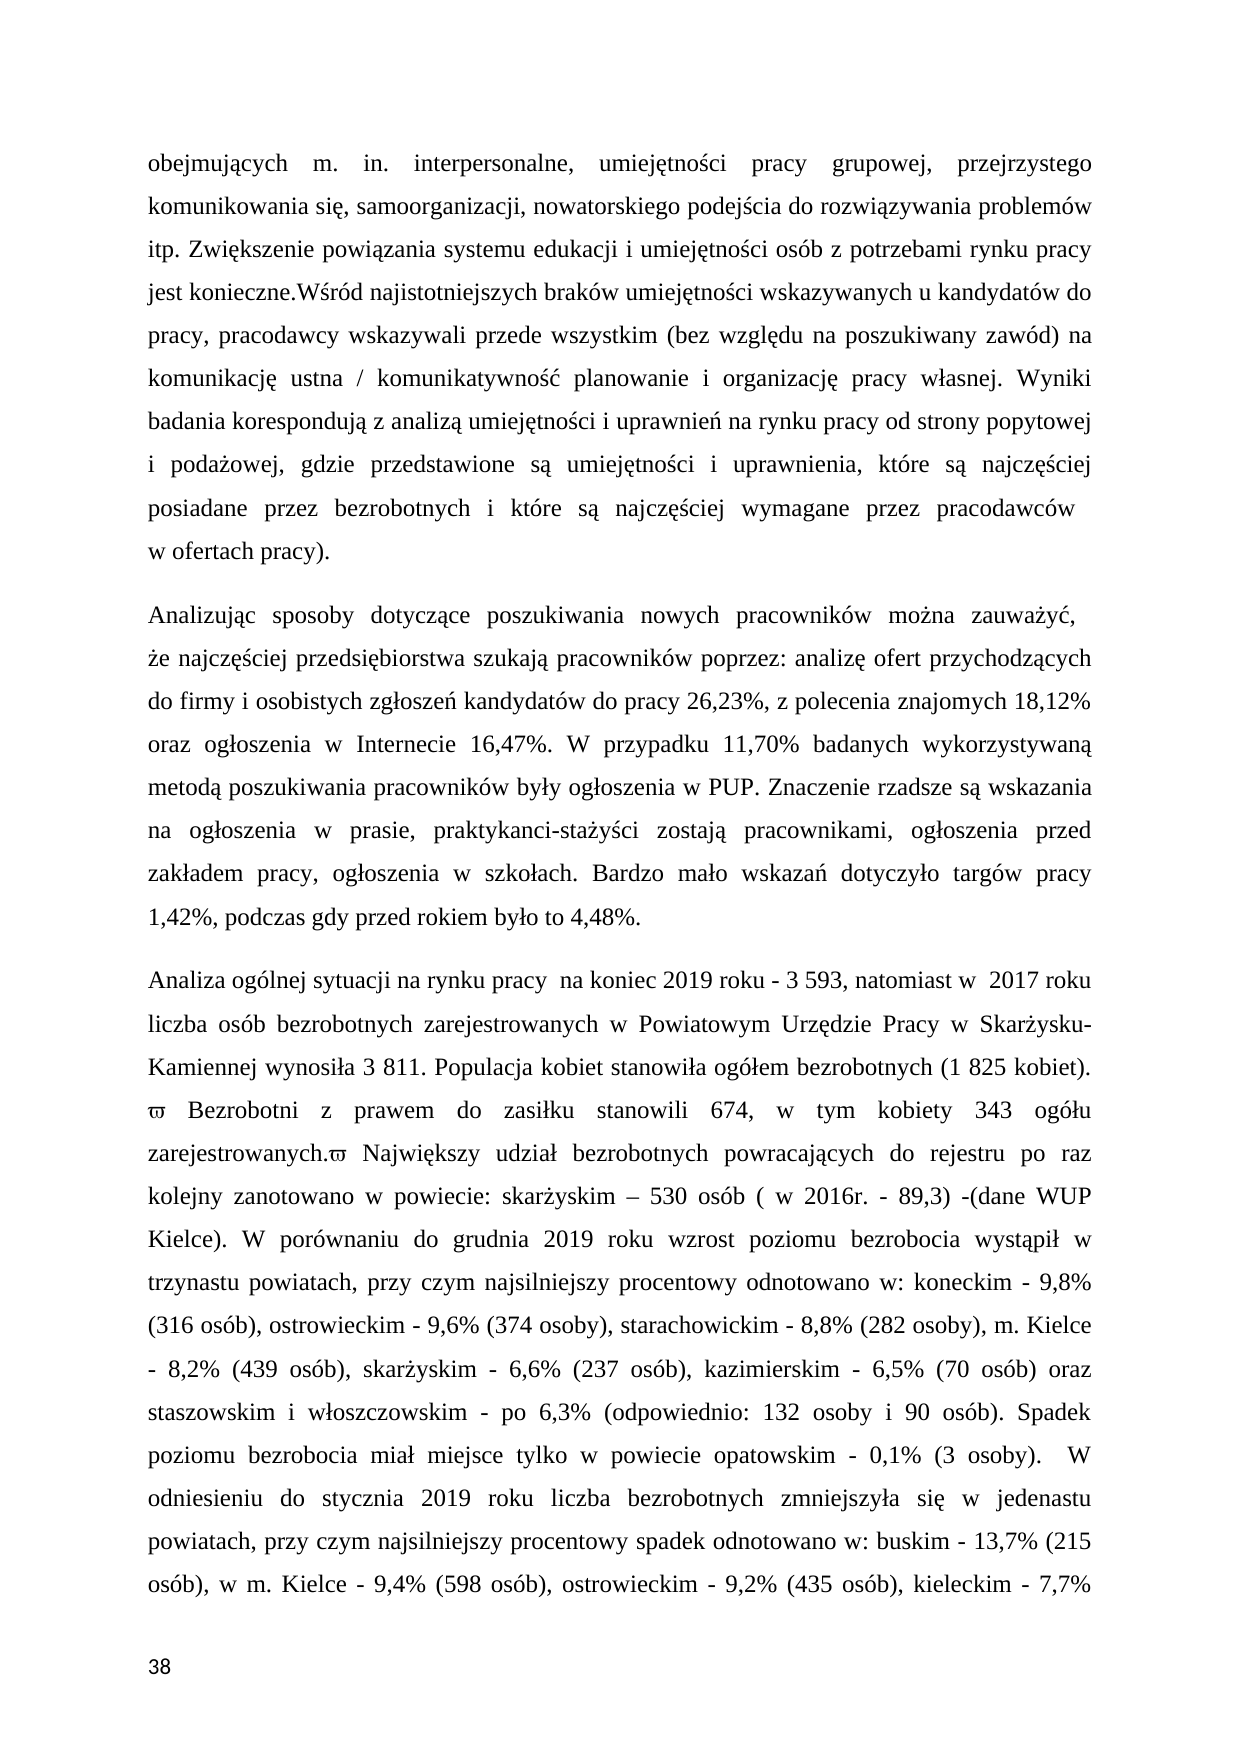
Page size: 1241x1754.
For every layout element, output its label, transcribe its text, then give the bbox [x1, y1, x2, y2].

text Analiza ogólnej sytuacji na rynku pracy na koniec 2019 roku - 3 593, natomiast w 2017 roku liczba osób bezrobotnych zarejestrowanych w Powiatowym Urzędzie Pracy w Skarżysku-Kamiennej wynosiła 3 811. Populacja kobiet stanowiła ogółem bezrobotnych (1 825 kobiet).  Bezrobotni z prawem do zasiłku stanowili 674, w tym kobiety 343 ogółu zarejestrowanych. Największy udział bezrobotnych powracających do rejestru po raz kolejny zanotowano w powiecie: skarżyskim – 530 osób ( w 2016r. - 89,3) -(dane WUP Kielce). W porównaniu do grudnia 2019 roku wzrost poziomu bezrobocia wystąpił w trzynastu powiatach, przy czym najsilniejszy procentowy odnotowano w: koneckim - 9,8% (316 osób), ostrowieckim - 9,6% (374 osoby), starachowickim - 8,8% (282 osoby), m. Kielce - 8,2% (439 osób), skarżyskim - 6,6% (237 osób), kazimierskim - 6,5% (70 osób) oraz staszowskim i włoszczowskim - po 6,3% (odpowiednio: 132 osoby i 90 osób). Spadek poziomu bezrobocia miał miejsce tylko w powiecie opatowskim - 0,1% (3 osoby). W odniesieniu do stycznia 2019 roku liczba bezrobotnych zmniejszyła się w jedenastu powiatach, przy czym najsilniejszy procentowy spadek odnotowano w: buskim - 13,7% (215 osób), w m. Kielce - 9,4% (598 osób), ostrowieckim - 9,2% (435 osób), kieleckim - 7,7% [148, 966, 1093, 1598]
text Analizując sposoby dotyczące poszukiwania nowych pracowników można zauważyć, że najczęściej przedsiębiorstwa szukają pracowników poprzez: analizę ofert przychodzących do firmy i osobistych zgłoszeń kandydatów do pracy 26,23%, z polecenia znajomych 18,12% oraz ogłoszenia w Internecie 16,47%. W przypadku 11,70% badanych wykorzystywaną metodą poszukiwania pracowników były ogłoszenia w PUP. Znaczenie rzadsze są wskazania na ogłoszenia w prasie, praktykanci-stażyści zostają pracownikami, ogłoszenia przed zakładem pracy, ogłoszenia w szkołach. Bardzo mało wskazań dotyczyło targów pracy 1,42%, podczas gdy przed rokiem było to 4,48%. [148, 600, 1093, 930]
text obejmujących m. in. interpersonalne, umiejętności pracy grupowej, przejrzystego komunikowania się, samoorganizacji, nowatorskiego podejścia do rozwiązywania problemów itp. Zwiększenie powiązania systemu edukacji i umiejętności osób z potrzebami rynku pracy jest konieczne.Wśród najistotniejszych braków umiejętności wskazywanych u kandydatów do pracy, pracodawcy wskazywali przede wszystkim (bez względu na poszukiwany zawód) na komunikację ustna / komunikatywność planowanie i organizację pracy własnej. Wyniki badania korespondują z analizą umiejętności i uprawnień na rynku pracy od strony popytowej i podażowej, gdzie przedstawione są umiejętności i uprawnienia, które są najczęściej posiadane przez bezrobotnych i które są najczęściej wymagane przez pracodawców w ofertach pracy). [148, 148, 1093, 564]
